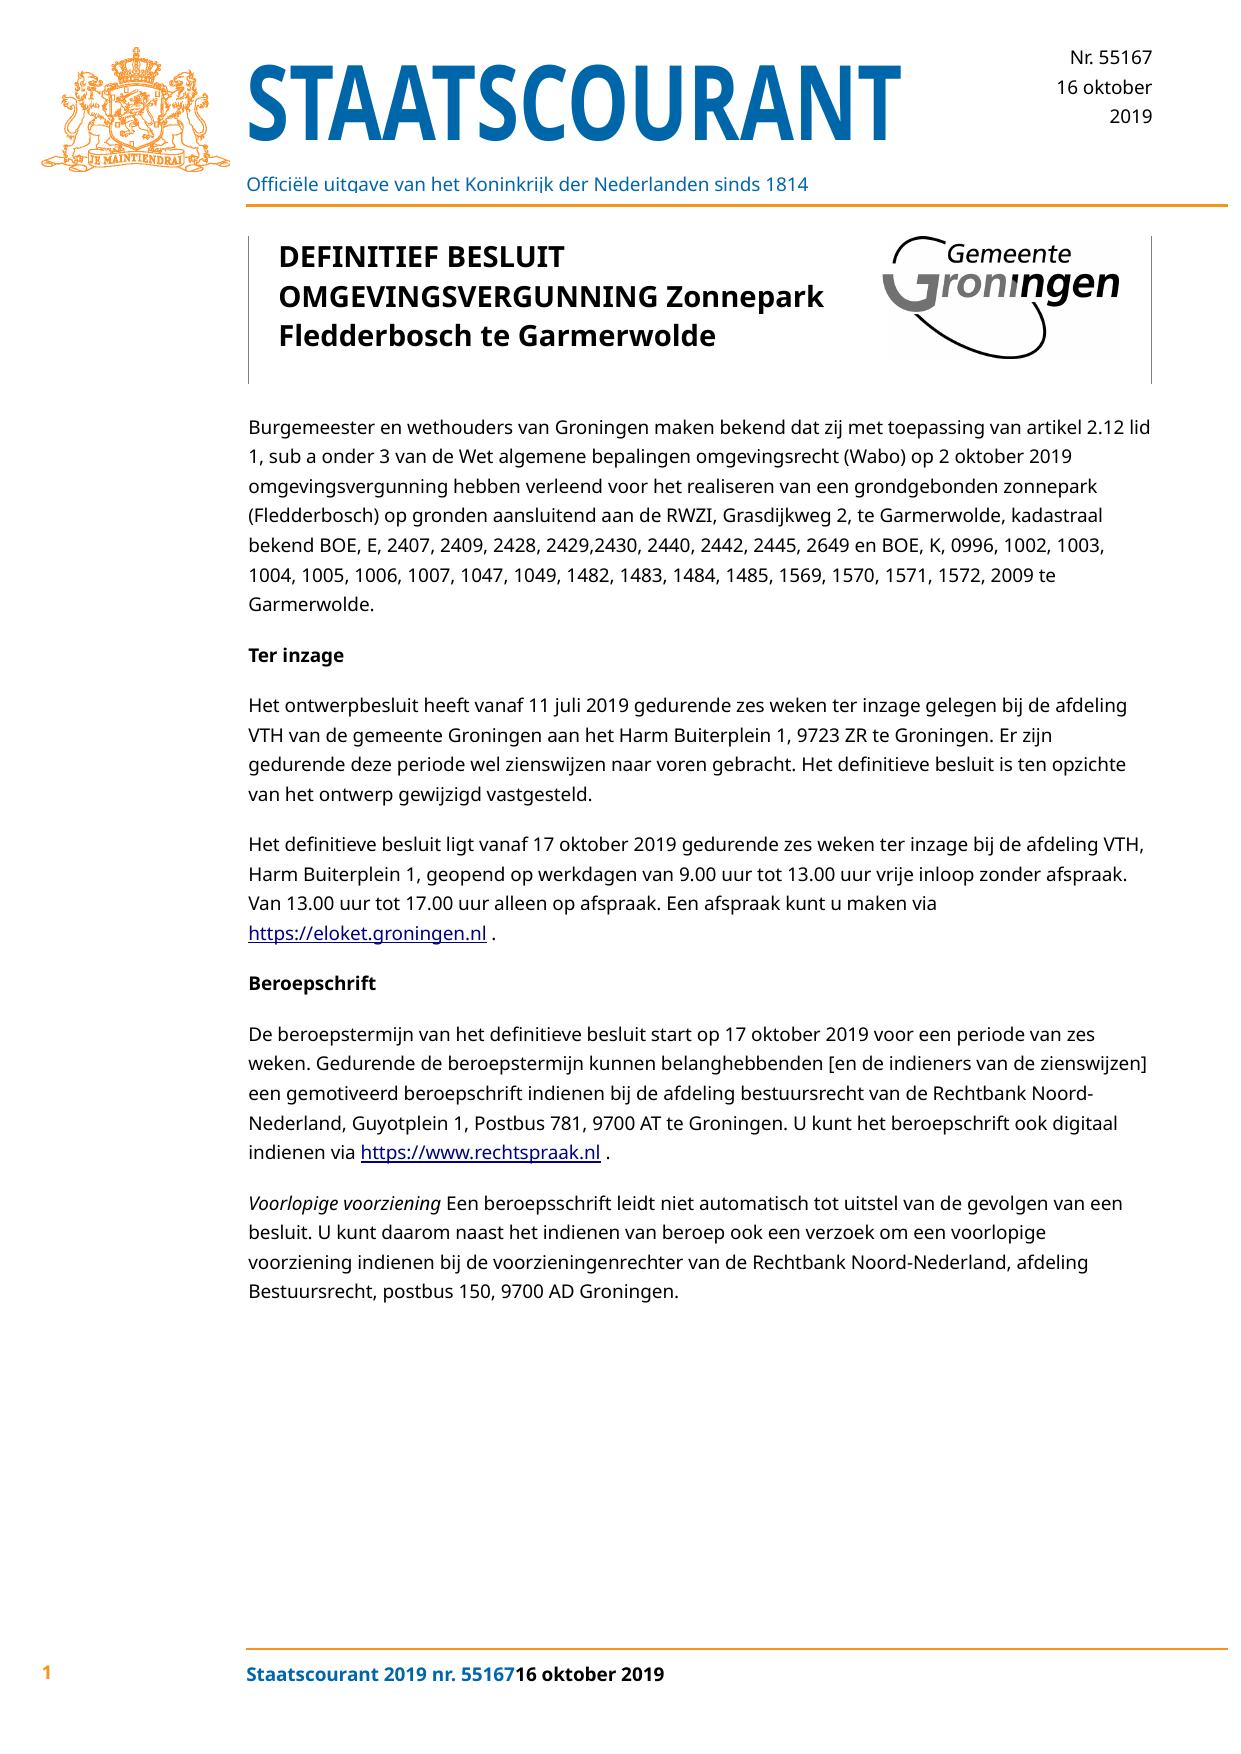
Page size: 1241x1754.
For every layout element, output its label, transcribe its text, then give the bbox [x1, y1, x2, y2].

text Burgemeester en wethouders van Groningen maken bekend dat zij met toepassing van artikel 2.12 lid 1, sub a onder 3 van de Wet algemene bepalingen omgevingsrecht (Wabo) op 2 oktober 2019 omgevingsvergunning hebben verleend voor het realiseren van een grondgebonden zonnepark (Fledderbosch) op gronden aansluitend aan de RWZI, Grasdijkweg 2, te Garmerwolde, kadastraal bekend BOE, E, 2407, 2409, 2428, 2429,2430, 2440, 2442, 2445, 2649 en BOE, K, 0996, 1002, 1003, 1004, 1005, 1006, 1007, 1047, 1049, 1482, 1483, 1484, 1485, 1569, 1570, 1571, 1572, 2009 te Garmerwolde. [248, 414, 1152, 617]
text Ter inzage [248, 642, 1152, 668]
text De beroepstermijn van het definitieve besluit start op 17 oktober 2019 voor een periode van zes weken. Gedurende de beroepstermijn kunnen belanghebbenden [en de indieners van de zienswijzen] een gemotiveerd beroepschrift indienen bij de afdeling bestuursrecht van de Rechtbank Noord-Nederland, Guyotplein 1, Postbus 781, 9700 AT te Groningen. U kunt het beroepschrift ook digitaal indienen via https://www.rechtspraak.nl . [248, 1021, 1152, 1165]
table_header DEFINITIEF BESLUIT OMGEVINGSVERGUNNING Zonnepark Fledderbosch te Garmerwolde [249, 236, 850, 384]
table_header [850, 359, 1151, 384]
picture [41, 47, 231, 172]
table_header [850, 236, 882, 358]
text Voorlopige voorziening Een beroepsschrift leidt niet automatisch tot uitstel van de gevolgen van een besluit. U kunt daarom naast het indienen van beroep ook een verzoek om een voorlopige voorziening indienen bij de voorzieningenrechter van de Rechtbank Noord-Nederland, afdeling Bestuursrecht, postbus 150, 9700 AD Groningen. [248, 1190, 1152, 1304]
text Het ontwerpbesluit heeft vanaf 11 juli 2019 gedurende zes weken ter inzage gelegen bij de afdeling VTH van de gemeente Groningen aan het Harm Buiterplein 1, 9723 ZR te Groningen. Er zijn gedurende deze periode wel zienswijzen naar voren gebracht. Het definitieve besluit is ten opzichte van het ontwerp gewijzigd vastgesteld. [248, 692, 1152, 807]
text Beroepschrift [248, 971, 1152, 996]
table_header [1119, 236, 1151, 358]
picture [882, 236, 1119, 359]
text Het definitieve besluit ligt vanaf 17 oktober 2019 gedurende zes weken ter inzage bij de afdeling VTH, Harm Buiterplein 1, geopend op werkdagen van 9.00 uur tot 13.00 uur vrije inloop zonder afspraak. Van 13.00 uur tot 17.00 uur alleen op afspraak. Een afspraak kunt u maken via https://eloket.groningen.nl . [248, 831, 1152, 946]
